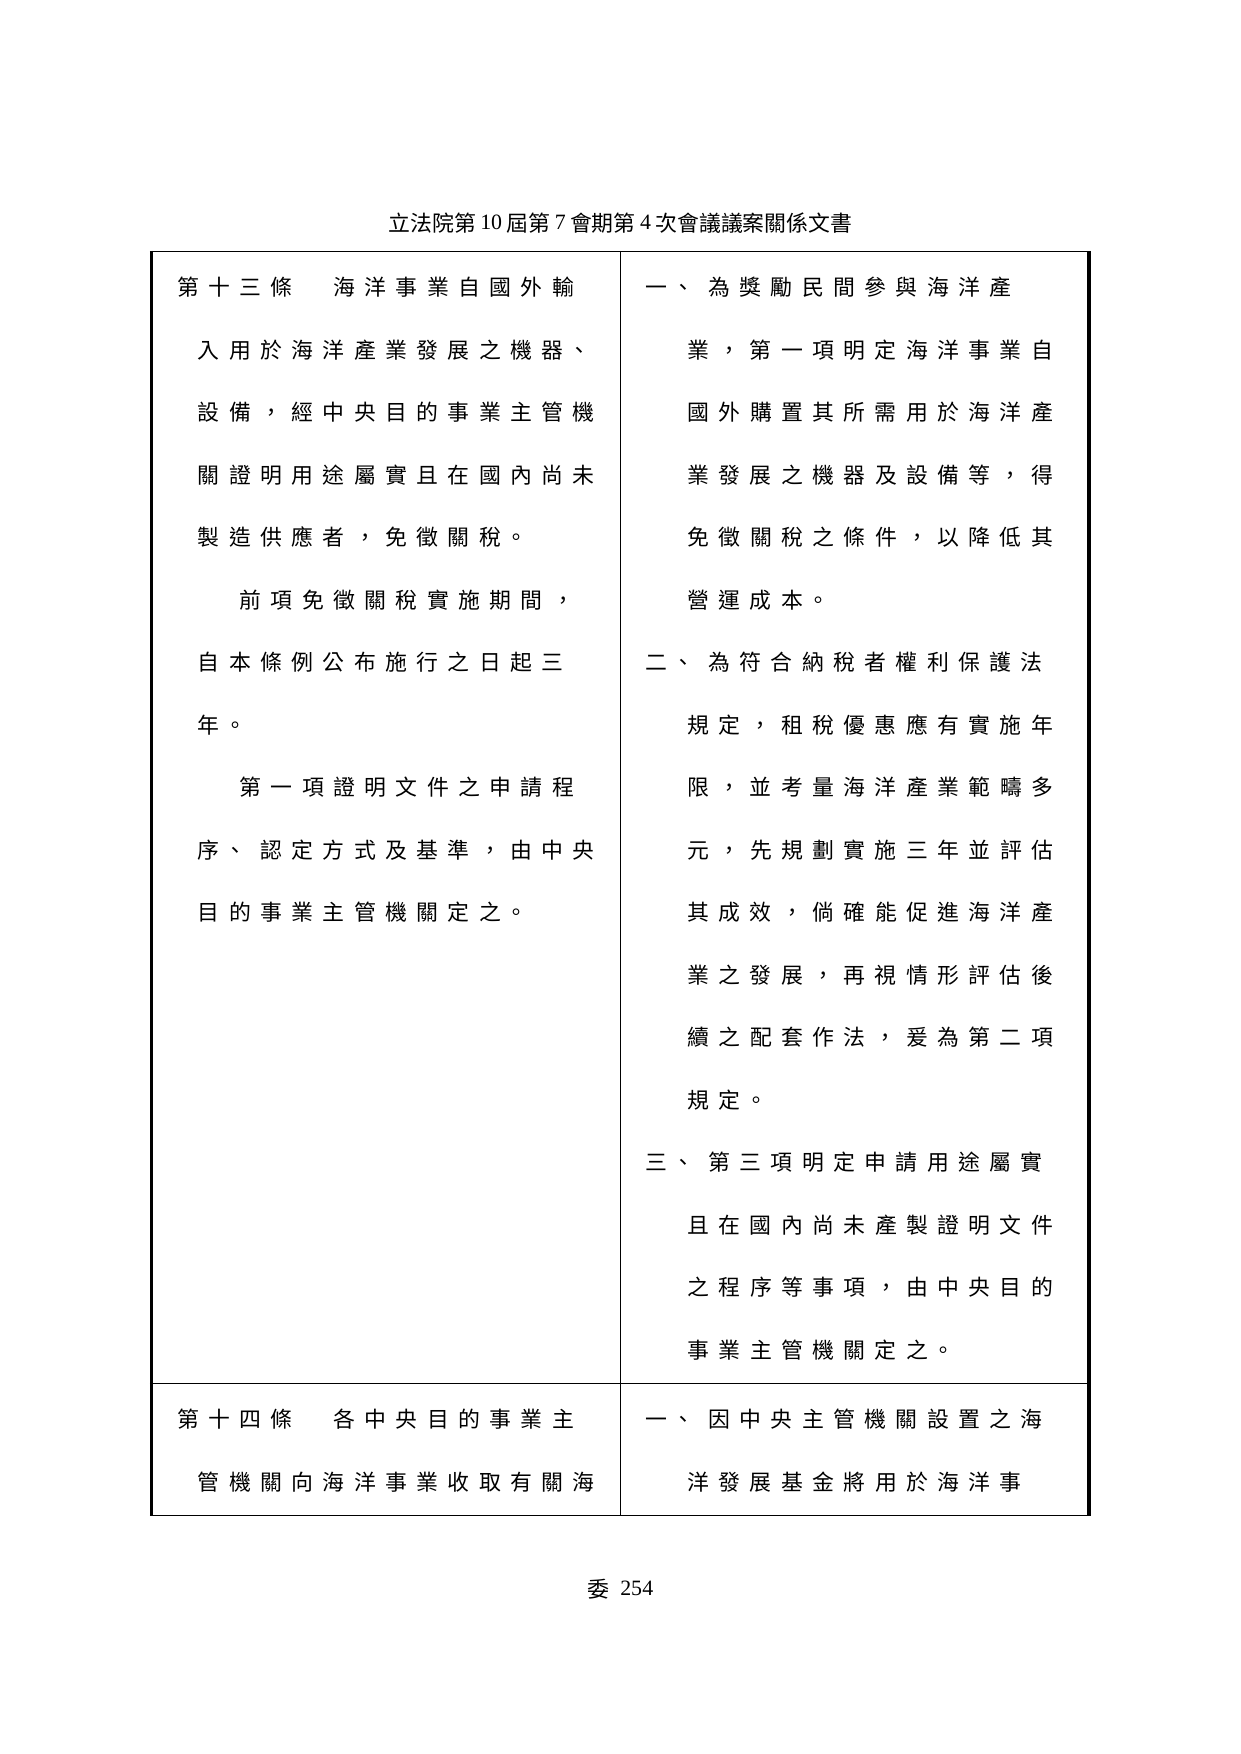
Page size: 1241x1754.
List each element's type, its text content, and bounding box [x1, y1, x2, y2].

table_cell 第十三條 海洋事業自國外輸入用於海洋產業發展之機器、設備，經中央目的事業主管機關證明用途屬實且在國內尚未製造供應者，免徵關稅。 前項免徵關稅實施期間，自本條例公布施行之日起三年。 第一項證明文件之申請程序、認定方式及基準，由中央目的事業主管機關定之。 [153, 252, 620, 1383]
table_cell 第十四條 各中央目的事業主管機關向海洋事業收取有關海 [153, 1384, 620, 1514]
table_cell 一、為獎勵民間參與海洋產業，第一項明定海洋事業自國外購置其所需用於海洋產業發展之機器及設備等，得免徵關稅之條件，以降低其營運成本。 二、為符合納稅者權利保護法規定，租稅優惠應有實施年限，並考量海洋產業範疇多元，先規劃實施三年並評估其成效，倘確能促進海洋產業之發展，再視情形評估後續之配套作法，爰為第二項規定。 三、第三項明定申請用途屬實且在國內尚未產製證明文件之程序等事項，由中央目的事業主管機關定之。 [621, 252, 1087, 1383]
table_cell 一、因中央主管機關設置之海洋發展基金將用於海洋事 [621, 1384, 1087, 1514]
